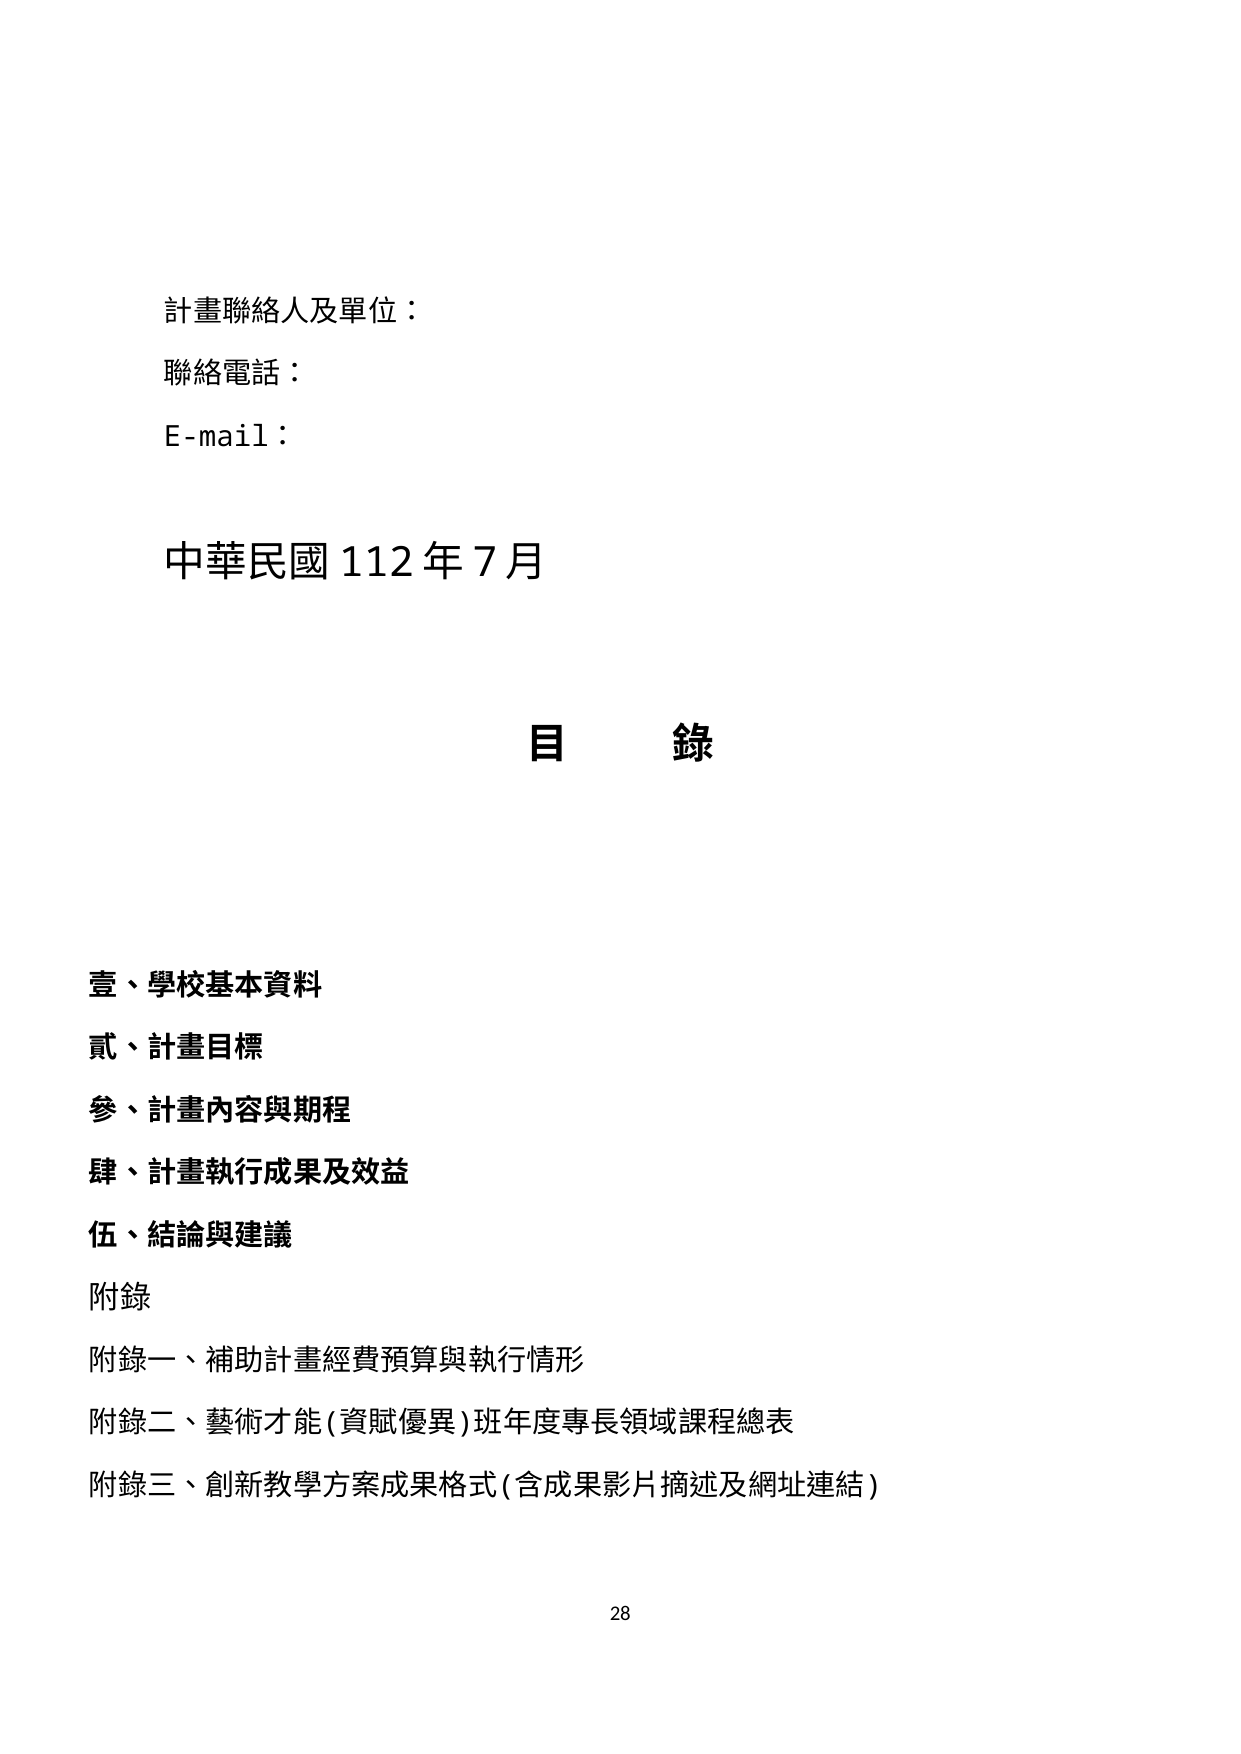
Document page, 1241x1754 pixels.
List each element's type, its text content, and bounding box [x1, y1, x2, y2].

text 伍、結論與建議 [89, 1191, 1152, 1253]
text 附錄三、創新教學方案成果格式(含成果影片摘述及網址連結) [89, 1441, 1152, 1503]
text 壹、學校基本資料 [89, 941, 1152, 1003]
text 目 錄 [89, 699, 1152, 761]
text E-mail： [164, 392, 1152, 454]
text 貳、計畫目標 [89, 1003, 1152, 1066]
text 附錄 [89, 1253, 1152, 1316]
text 附錄二、藝術才能(資賦優異)班年度專長領域課程總表 [89, 1378, 1152, 1441]
text 計畫聯絡人及單位： [164, 267, 1152, 329]
text 參、計畫內容與期程 [89, 1066, 1152, 1128]
text 附錄一、補助計畫經費預算與執行情形 [89, 1316, 1152, 1378]
text 聯絡電話： [164, 329, 1152, 392]
text 肆、計畫執行成果及效益 [89, 1128, 1152, 1191]
text 中華民國112年7月 [164, 517, 1063, 579]
